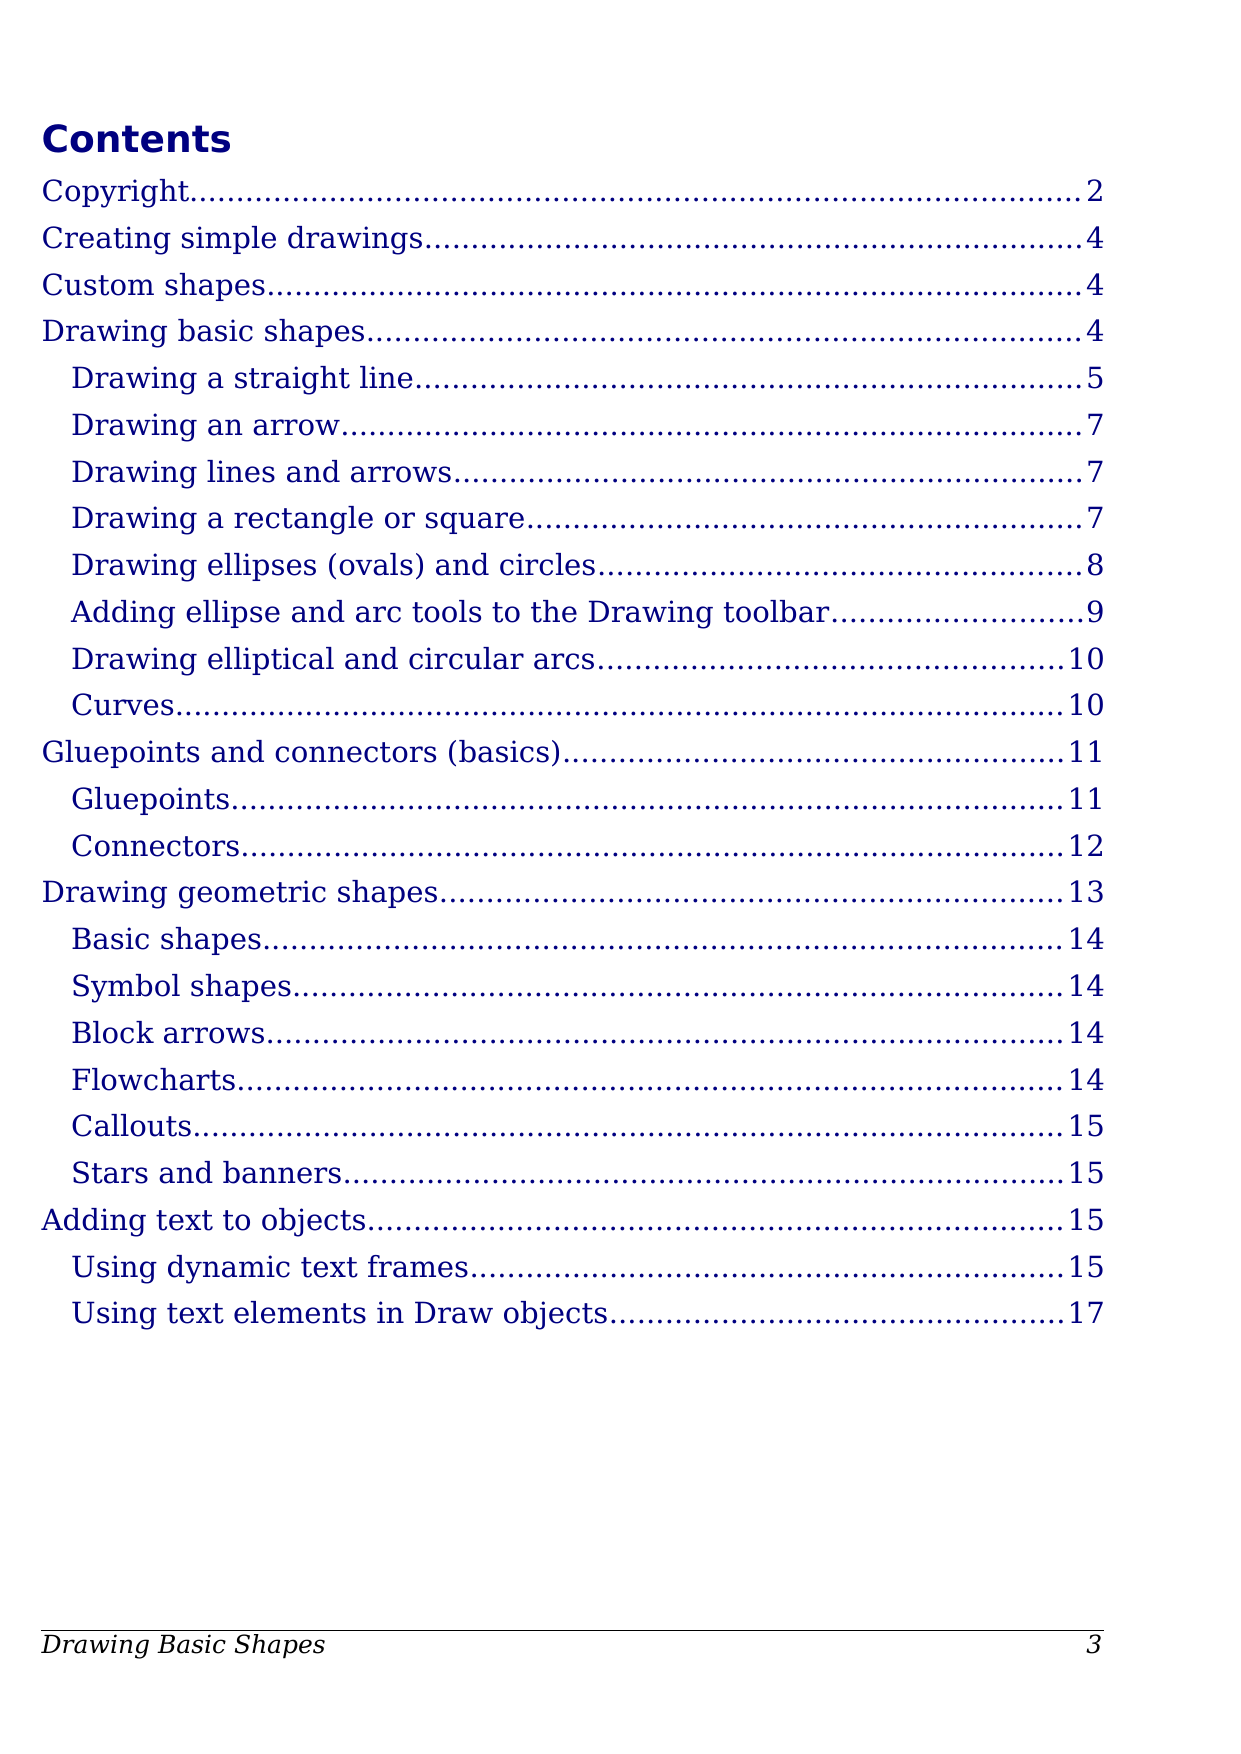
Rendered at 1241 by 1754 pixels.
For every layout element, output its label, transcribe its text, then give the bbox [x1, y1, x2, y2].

text Adding ellipse and arc tools to the Drawing toolbar 9 [71, 595, 1104, 629]
text Flowcharts 14 [71, 1063, 1104, 1097]
text Using text elements in Draw objects 17 [71, 1297, 1104, 1331]
text Callouts 15 [71, 1109, 1104, 1144]
text Curves 10 [71, 688, 1104, 723]
text Drawing a rectangle or square 7 [71, 501, 1104, 536]
text Connectors 12 [71, 829, 1104, 863]
text Drawing elliptical and circular arcs 10 [71, 642, 1104, 676]
text Contents [41, 118, 1104, 162]
text Drawing an arrow 7 [71, 408, 1104, 442]
text Gluepoints 11 [71, 782, 1104, 816]
text Using dynamic text frames 15 [71, 1250, 1104, 1284]
text Drawing a straight line 5 [71, 361, 1104, 395]
text Basic shapes 14 [71, 922, 1104, 957]
text Drawing geometric shapes 13 [41, 876, 1104, 910]
text Drawing lines and arrows 7 [71, 455, 1104, 489]
text Drawing basic shapes 4 [41, 314, 1104, 349]
text Drawing ellipses (ovals) and circles 8 [71, 548, 1104, 582]
text Stars and banners 15 [71, 1156, 1104, 1191]
text Creating simple drawings 4 [41, 221, 1104, 255]
text Block arrows 14 [71, 1016, 1104, 1050]
text Symbol shapes 14 [71, 969, 1104, 1003]
text Copyright 2 [41, 174, 1104, 208]
text Gluepoints and connectors (basics) 11 [41, 735, 1104, 769]
text Custom shapes 4 [41, 268, 1104, 302]
text Adding text to objects 15 [41, 1203, 1104, 1237]
